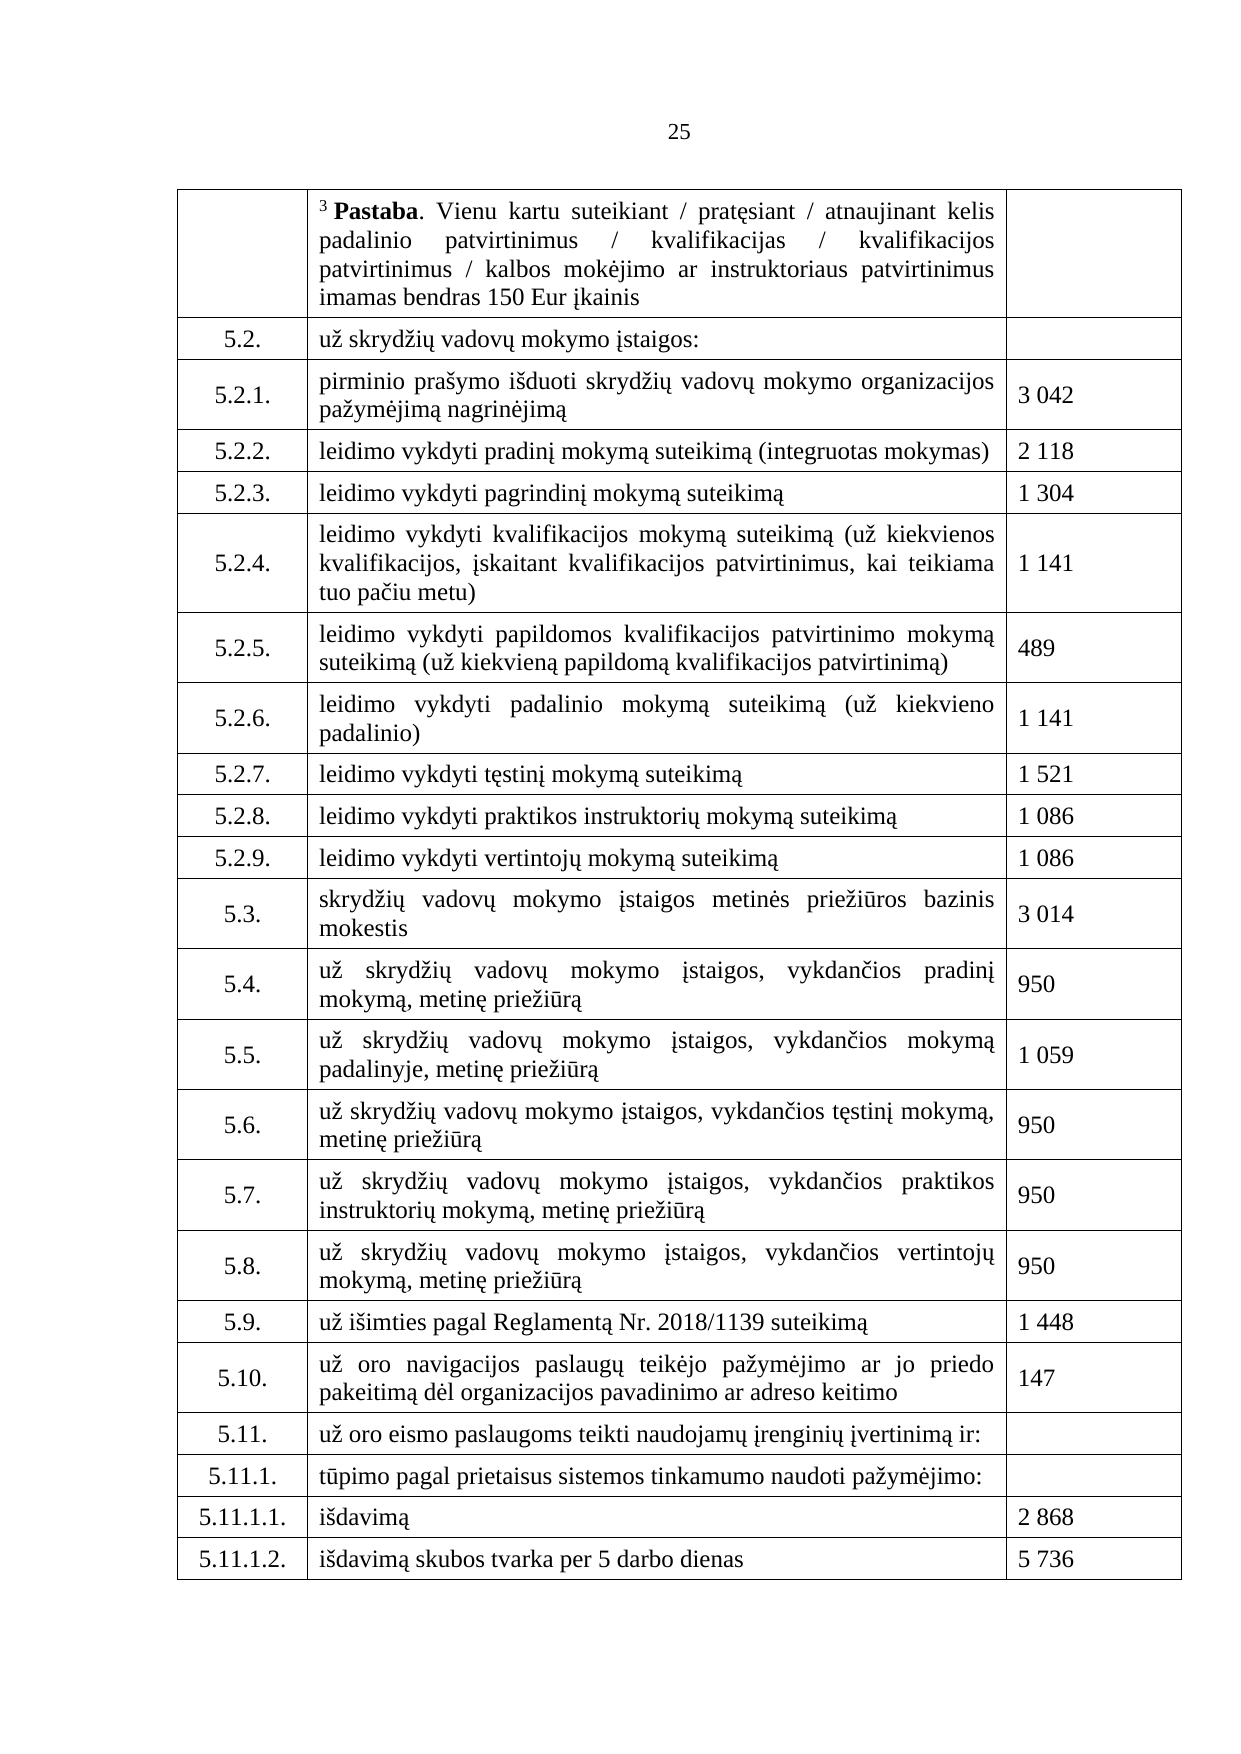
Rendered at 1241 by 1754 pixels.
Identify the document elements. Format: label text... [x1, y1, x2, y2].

table_cell už oro navigacijos paslaugų teikėjo pažymėjimo ar jo priedo pakeitimą dėl organizacijos pavadinimo ar adreso keitimo [308, 1343, 1006, 1412]
table_cell už skrydžių vadovų mokymo įstaigos, vykdančios tęstinį mokymą, metinę priežiūrą [308, 1090, 1006, 1159]
table_cell 1 059 [1007, 1020, 1181, 1089]
table_cell už skrydžių vadovų mokymo įstaigos, vykdančios vertintojų mokymą, metinę priežiūrą [308, 1231, 1006, 1300]
table_cell 5.2.3. [178, 472, 307, 513]
table_cell 1 304 [1007, 472, 1181, 513]
table_cell išdavimą skubos tvarka per 5 darbo dienas [308, 1538, 1006, 1579]
table_cell už skrydžių vadovų mokymo įstaigos, vykdančios mokymą padalinyje, metinę priežiūrą [308, 1020, 1006, 1089]
table_cell leidimo vykdyti kvalifikacijos mokymą suteikimą (už kiekvienos kvalifikacijos, įskaitant kvalifikacijos patvirtinimus, kai teikiama tuo pačiu metu) [308, 514, 1006, 612]
table_cell leidimo vykdyti pradinį mokymą suteikimą (integruotas mokymas) [308, 430, 1006, 471]
table_cell 5.2.2. [178, 430, 307, 471]
table_cell 5.8. [178, 1231, 307, 1300]
table_cell 5.2.6. [178, 683, 307, 753]
table_cell 3 Pastaba. Vienu kartu suteikiant / pratęsiant / atnaujinant kelis padalinio patvirtinimus / kvalifikacijas / kvalifikacijos patvirtinimus / kalbos mokėjimo ar instruktoriaus patvirtinimus imamas bendras 150 Eur įkainis [308, 190, 1006, 317]
table_cell [1007, 190, 1181, 317]
table_cell 1 521 [1007, 754, 1181, 794]
table_cell 3 042 [1007, 360, 1181, 429]
table_cell 5.11. [178, 1413, 307, 1454]
table_cell [1007, 1455, 1181, 1496]
table_cell 5.11.1.2. [178, 1538, 307, 1579]
table_cell [1007, 318, 1181, 359]
table_cell už skrydžių vadovų mokymo įstaigos, vykdančios praktikos instruktorių mokymą, metinę priežiūrą [308, 1160, 1006, 1230]
table_cell tūpimo pagal prietaisus sistemos tinkamumo naudoti pažymėjimo: [308, 1455, 1006, 1496]
table_cell už išimties pagal Reglamentą Nr. 2018/1139 suteikimą [308, 1301, 1006, 1342]
table_cell leidimo vykdyti pagrindinį mokymą suteikimą [308, 472, 1006, 513]
table_cell 5.6. [178, 1090, 307, 1159]
table_cell 5.2.5. [178, 613, 307, 682]
table_cell 1 448 [1007, 1301, 1181, 1342]
table_cell 5.2.8. [178, 795, 307, 836]
table_cell 147 [1007, 1343, 1181, 1412]
table_cell už skrydžių vadovų mokymo įstaigos, vykdančios pradinį mokymą, metinę priežiūrą [308, 949, 1006, 1018]
table_cell 5.10. [178, 1343, 307, 1412]
table_cell už skrydžių vadovų mokymo įstaigos: [308, 318, 1006, 359]
table_cell 5.2.4. [178, 514, 307, 612]
table_cell 5.2.7. [178, 754, 307, 794]
table_cell už oro eismo paslaugoms teikti naudojamų įrenginių įvertinimą ir: [308, 1413, 1006, 1454]
table_cell 950 [1007, 949, 1181, 1018]
table_cell 5.11.1.1. [178, 1497, 307, 1537]
table_cell leidimo vykdyti padalinio mokymą suteikimą (už kiekvieno padalinio) [308, 683, 1006, 753]
table_cell [178, 190, 307, 317]
table_cell 5.2. [178, 318, 307, 359]
table_cell 950 [1007, 1231, 1181, 1300]
table_cell 5.4. [178, 949, 307, 1018]
table_cell 1 141 [1007, 683, 1181, 753]
table_cell 5.7. [178, 1160, 307, 1230]
table_cell pirminio prašymo išduoti skrydžių vadovų mokymo organizacijos pažymėjimą nagrinėjimą [308, 360, 1006, 429]
table_cell 3 014 [1007, 879, 1181, 948]
table_cell 1 086 [1007, 837, 1181, 878]
table_cell 489 [1007, 613, 1181, 682]
table_cell 5 736 [1007, 1538, 1181, 1579]
table_cell leidimo vykdyti vertintojų mokymą suteikimą [308, 837, 1006, 878]
table_cell skrydžių vadovų mokymo įstaigos metinės priežiūros bazinis mokestis [308, 879, 1006, 948]
table_cell 2 118 [1007, 430, 1181, 471]
table_cell 5.9. [178, 1301, 307, 1342]
table_cell leidimo vykdyti praktikos instruktorių mokymą suteikimą [308, 795, 1006, 836]
table_cell 5.5. [178, 1020, 307, 1089]
table_cell 5.3. [178, 879, 307, 948]
table_cell 1 086 [1007, 795, 1181, 836]
table_cell 950 [1007, 1160, 1181, 1230]
table_cell 2 868 [1007, 1497, 1181, 1537]
table_cell leidimo vykdyti papildomos kvalifikacijos patvirtinimo mokymą suteikimą (už kiekvieną papildomą kvalifikacijos patvirtinimą) [308, 613, 1006, 682]
table_cell 5.2.1. [178, 360, 307, 429]
table_cell 1 141 [1007, 514, 1181, 612]
table_cell 5.11.1. [178, 1455, 307, 1496]
table_cell [1007, 1413, 1181, 1454]
table_cell leidimo vykdyti tęstinį mokymą suteikimą [308, 754, 1006, 794]
table_cell 5.2.9. [178, 837, 307, 878]
table_cell 950 [1007, 1090, 1181, 1159]
table_cell išdavimą [308, 1497, 1006, 1537]
